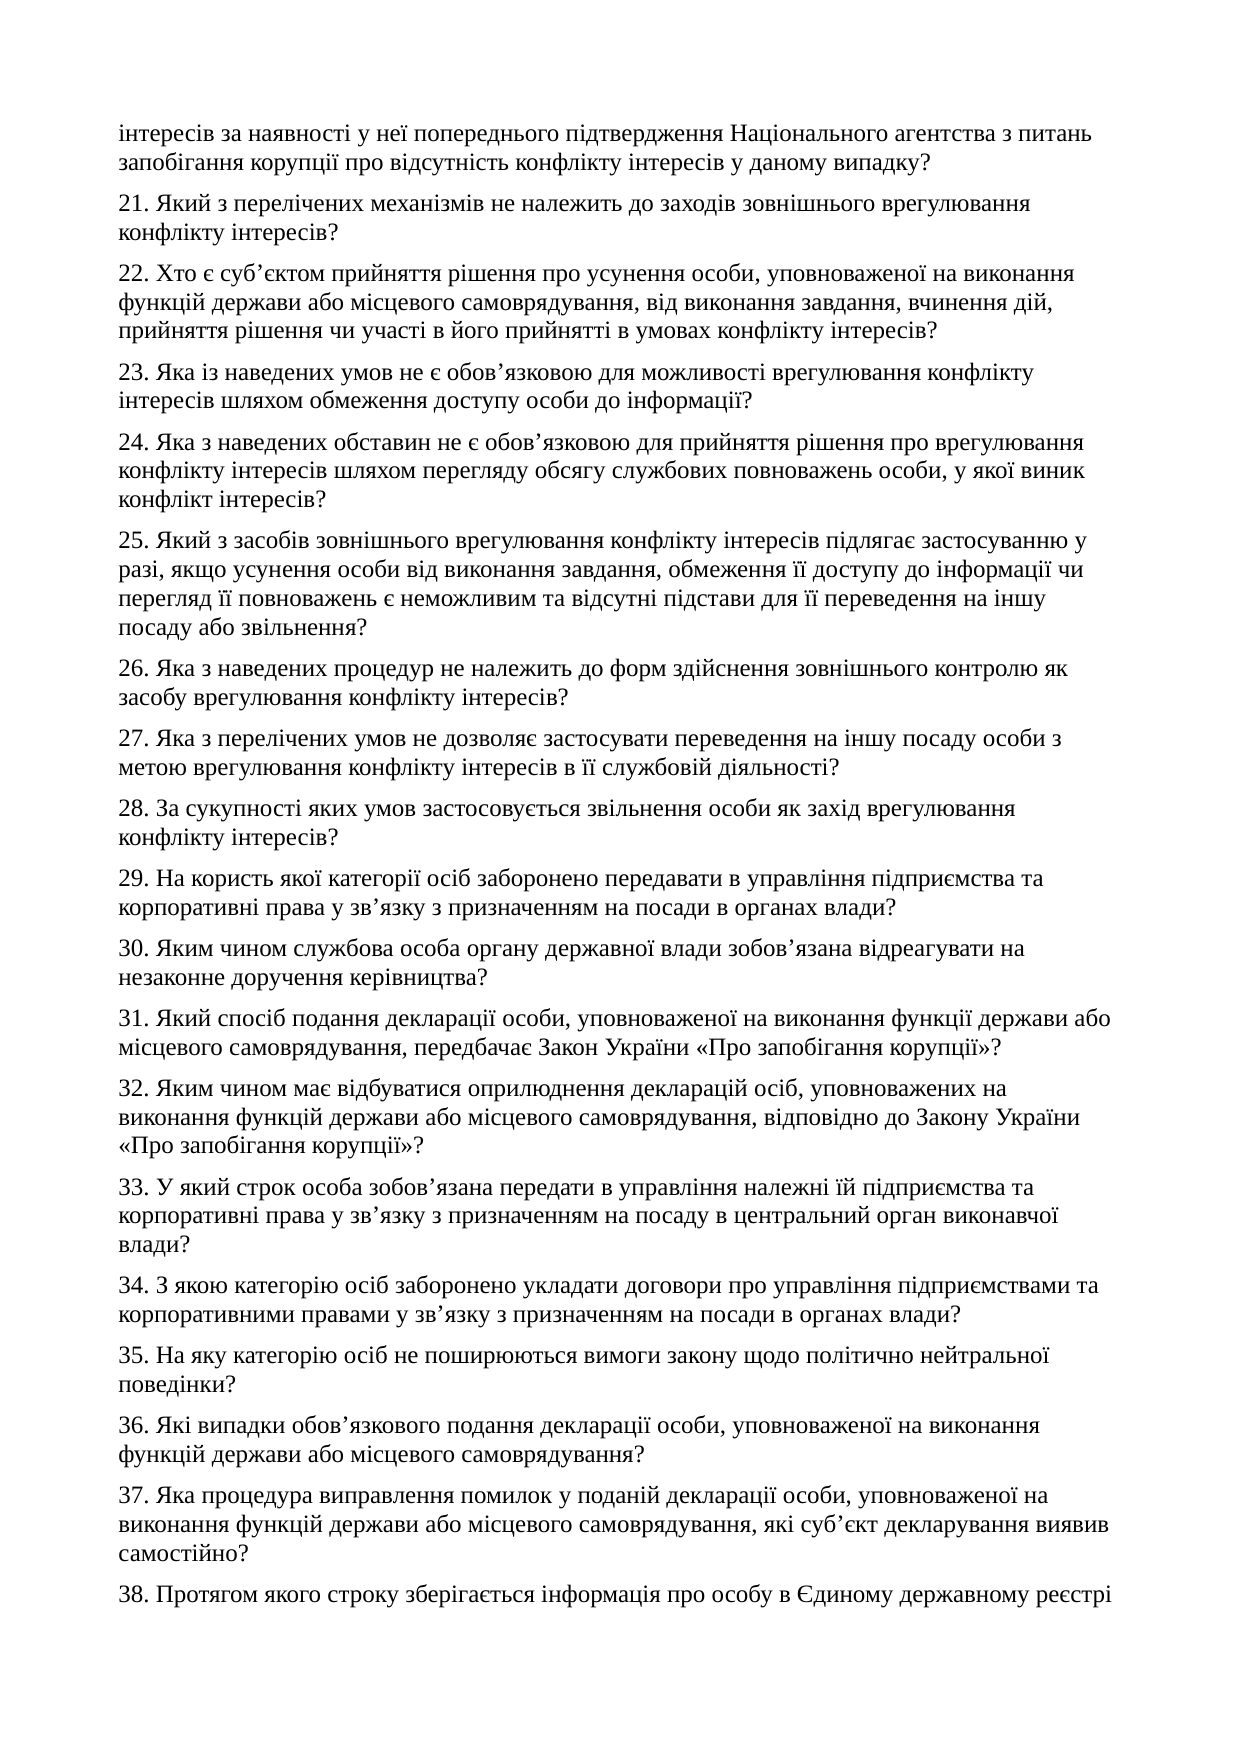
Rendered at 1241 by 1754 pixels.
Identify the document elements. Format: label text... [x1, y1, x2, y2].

text 38. Протягом якого строку зберігається інформація про особу в Єдиному державному реєстрі [118, 1579, 1122, 1608]
text 34. З якою категорію осіб заборонено укладати договори про управління підприємствами та корпоративними правами у зв’язку з призначенням на посади в органах влади? [118, 1271, 1122, 1328]
text 24. Яка з наведених обставин не є обов’язковою для прийняття рішення про врегулювання конфлікту інтересів шляхом перегляду обсягу службових повноважень особи, у якої виник конфлікт інтересів? [118, 427, 1122, 513]
text 36. Які випадки обов’язкового подання декларації особи, уповноваженої на виконання функцій держави або місцевого самоврядування? [118, 1411, 1122, 1468]
text 37. Яка процедура виправлення помилок у поданій декларації особи, уповноваженої на виконання функцій держави або місцевого самоврядування, які суб’єкт декларування виявив самостійно? [118, 1481, 1122, 1567]
text 35. На яку категорію осіб не поширюються вимоги закону щодо політично нейтральної поведінки? [118, 1341, 1122, 1398]
text 23. Яка із наведених умов не є обов’язковою для можливості врегулювання конфлікту інтересів шляхом обмеження доступу особи до інформації? [118, 357, 1122, 414]
text 33. У який строк особа зобов’язана передати в управління належні їй підприємства та корпоративні права у зв’язку з призначенням на посаду в центральний орган виконавчої влади? [118, 1172, 1122, 1258]
text 27. Яка з перелічених умов не дозволяє застосувати переведення на іншу посаду особи з метою врегулювання конфлікту інтересів в її службовій діяльності? [118, 723, 1122, 781]
text інтересів за наявності у неї попереднього підтвердження Національного агентства з питань запобігання корупції про відсутність конфлікту інтересів у даному випадку? [118, 118, 1122, 176]
text 29. На користь якої категорії осіб заборонено передавати в управління підприємства та корпоративні права у зв’язку з призначенням на посади в органах влади? [118, 863, 1122, 921]
text 21. Який з перелічених механізмів не належить до заходів зовнішнього врегулювання конфлікту інтересів? [118, 188, 1122, 246]
text 28. За сукупності яких умов застосовується звільнення особи як захід врегулювання конфлікту інтересів? [118, 793, 1122, 851]
text 30. Яким чином службова особа органу державної влади зобов’язана відреагувати на незаконне доручення керівництва? [118, 933, 1122, 991]
text 31. Який спосіб подання декларації особи, уповноваженої на виконання функції держави або місцевого самоврядування, передбачає Закон України «Про запобігання корупції»? [118, 1003, 1122, 1061]
text 25. Який з засобів зовнішнього врегулювання конфлікту інтересів підлягає застосуванню у разі, якщо усунення особи від виконання завдання, обмеження її доступу до інформації чи перегляд її повноважень є неможливим та відсутні підстави для її переведення на іншу посаду або звільнення? [118, 526, 1122, 641]
text 26. Яка з наведених процедур не належить до форм здійснення зовнішнього контролю як засобу врегулювання конфлікту інтересів? [118, 653, 1122, 711]
text 22. Хто є суб’єктом прийняття рішення про усунення особи, уповноваженої на виконання функцій держави або місцевого самоврядування, від виконання завдання, вчинення дій, прийняття рішення чи участі в його прийнятті в умовах конфлікту інтересів? [118, 258, 1122, 344]
text 32. Яким чином має відбуватися оприлюднення декларацій осіб, уповноважених на виконання функцій держави або місцевого самоврядування, відповідно до Закону України «Про запобігання корупції»? [118, 1073, 1122, 1159]
